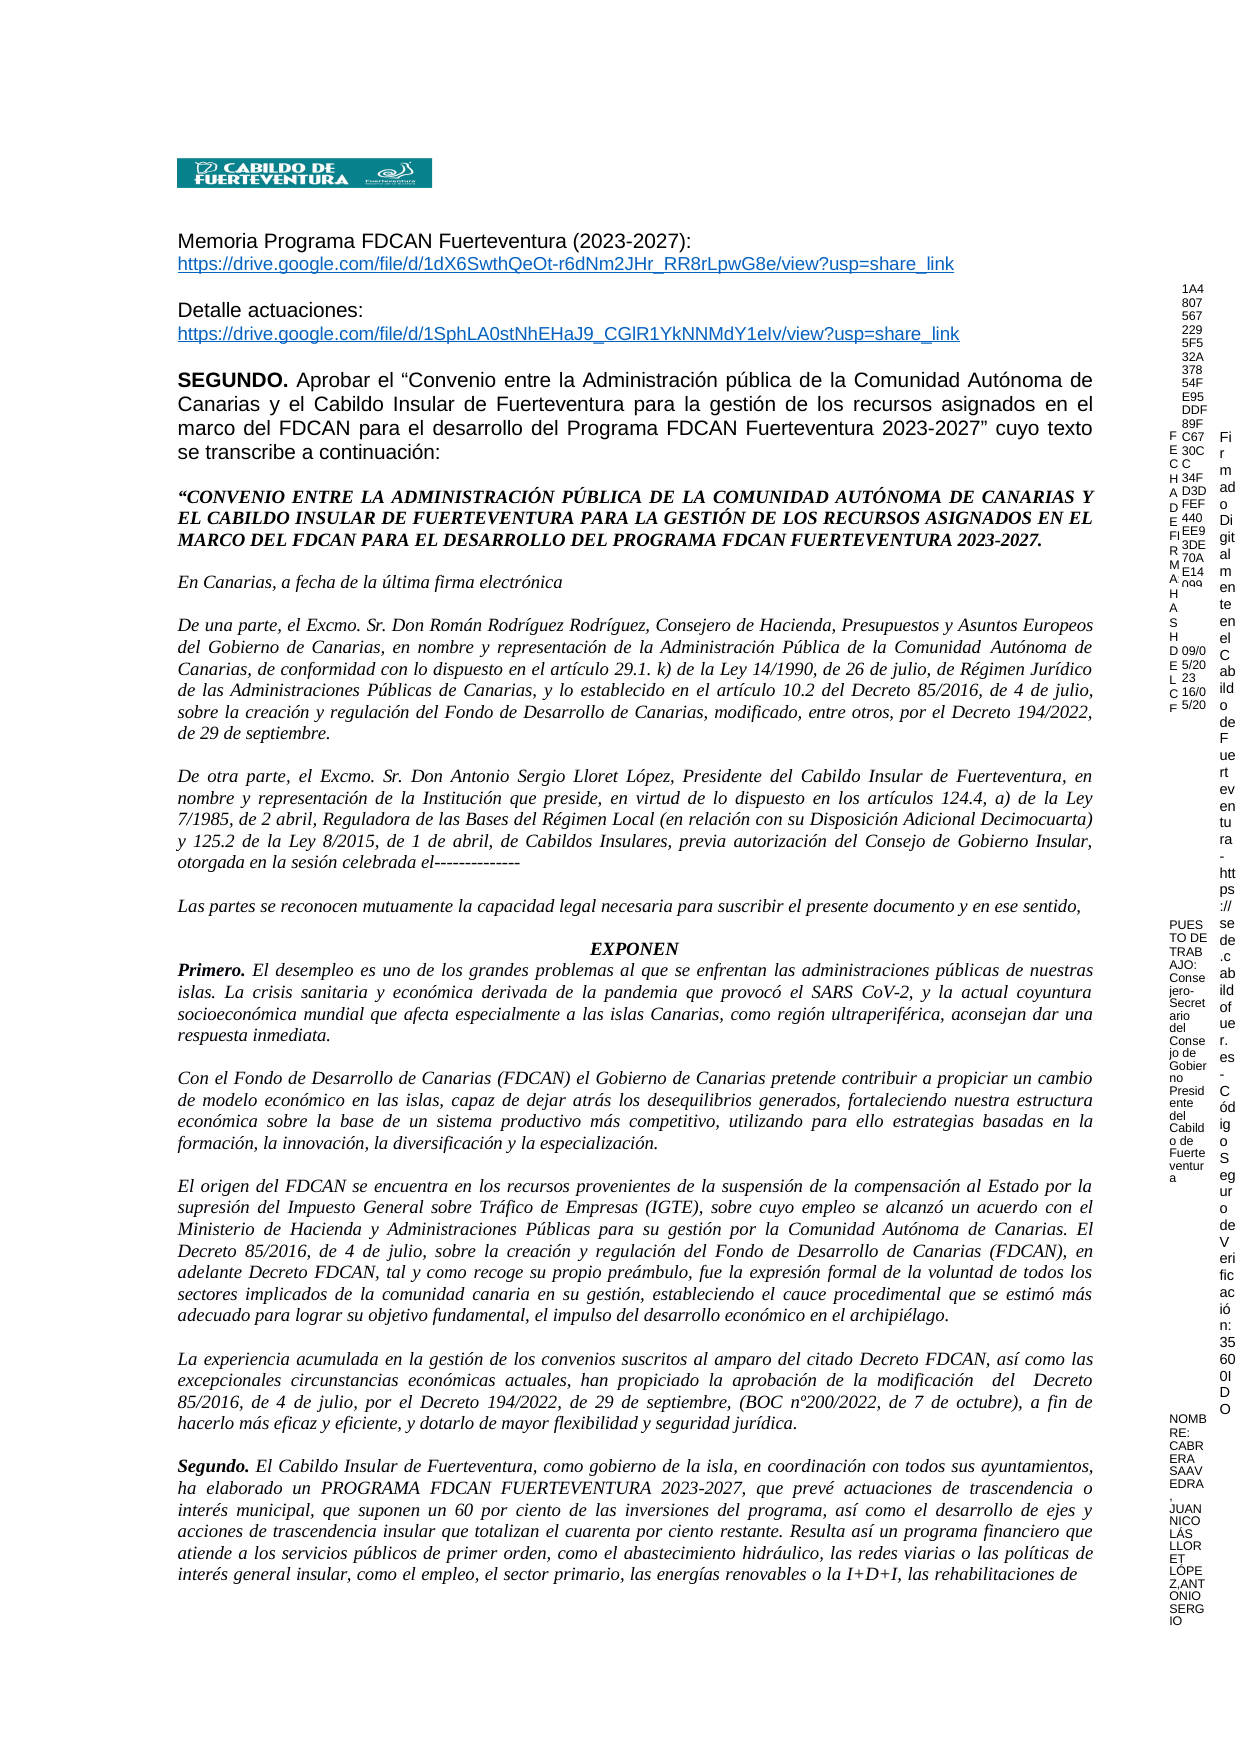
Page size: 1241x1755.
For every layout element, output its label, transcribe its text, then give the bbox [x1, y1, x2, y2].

text En Canarias, a fecha de la última firma electrónica [177, 571, 1167, 593]
text FECHA DE FIRMA: HASH DEL CERTIFICADO: [1169, 428, 1184, 711]
text 34FD3DFEF440EE93DE70AE140996B1C6668F08F5 [1182, 471, 1209, 586]
text 1A48075672295F532A37854FE95DDF89FC6730CC [1182, 283, 1209, 471]
text “CONVENIO ENTRE LA ADMINISTRACIÓN PÚBLICA DE LA COMUNIDAD AUTÓNOMA DE CANARIAS Y EL CABILDO INSULAR DE FUERTEVENTURA PARA LA GESTIÓN DE LOS RECURSOS ASIGNADOS EN EL MARCO DEL FDCAN PARA EL DESARROLLO DEL PROGRAMA FDCAN FUERTEVENTURA 2023-2027. [177, 486, 1093, 550]
text Detalle actuaciones: [177, 283, 1182, 586]
text El origen del FDCAN se encuentra en los recursos provenientes de la suspensión de la compensación al Estado por la supresión del Impuesto General sobre Tráfico de Empresas (IGTE), sobre cuyo empleo se alcanzó un acuerdo con el Ministerio de Hacienda y Administraciones Públicas para su gestión por la Comunidad Autónoma de Canarias. El Decreto 85/2016, de 4 de julio, sobre la creación y regulación del Fondo de Desarrollo de Canarias (FDCAN), en adelante Decreto FDCAN, tal y como recoge su propio preámbulo, fue la expresión formal de la voluntad de todos los sectores implicados de la comunidad canaria en su gestión, estableciendo el cauce procedimental que se estimó más adecuado para lograr su objetivo fundamental, el impulso del desarrollo económico en el archipiélago. [177, 1175, 1093, 1326]
text SEGUNDO. Aprobar el “Convenio entre la Administración pública de la Comunidad Autónoma de Canarias y el Cabildo Insular de Fuerteventura para la gestión de los recursos asignados en el marco del FDCAN para el desarrollo del Programa FDCAN Fuerteventura 2023-2027” cuyo texto se transcribe a continuación: [177, 367, 1093, 464]
text De una parte, el Excmo. Sr. Don Román Rodríguez Rodríguez, Consejero de Hacienda, Presupuestos y Asuntos Europeos del Gobierno de Canarias, en nombre y representación de la Administración Pública de la Comunidad Autónoma de Canarias, de conformidad con lo dispuesto en el artículo 29.1. k) de la Ley 14/1990, de 26 de julio, de Régimen Jurídico de las Administraciones Públicas de Canarias, y lo establecido en el artículo 10.2 del Decreto 85/2016, de 4 de julio, sobre la creación y regulación del Fondo de Desarrollo de Canarias, modificado, entre otros, por el Decreto 194/2022, de 29 de septiembre. [177, 614, 1093, 744]
text PUESTO DE TRABAJO: [1169, 918, 1209, 972]
text CABRERA SAAVEDRA, JUAN NICOLÁS LLORET LÓPEZ,ANTONIO SERGIO [1169, 1441, 1207, 1628]
text EXPONEN [257, 938, 1014, 959]
text Firmado Digitalmente en el Cabildo de Fuerteventura - https://sede.cabildofuer.es - Código Seguro de Verificación: 35600IDOC2CC398365C80FEC4093 [1219, 428, 1236, 1419]
text [1209, 298, 1241, 322]
text https://drive.google.com/file/d/1dX6SwthQeOt-r6dNm2JHr_RR8rLpwG8e/view?usp=share_link [177, 253, 1241, 274]
picture [177, 158, 433, 188]
text 09/05/2023 [1182, 645, 1209, 685]
text 16/05/2023 [1182, 685, 1209, 711]
text Segundo. El Cabildo Insular de Fuerteventura, como gobierno de la isla, en coordinación con todos sus ayuntamientos, ha elaborado un PROGRAMA FDCAN FUERTEVENTURA 2023-2027, que prevé actuaciones de trascendencia o interés municipal, que suponen un 60 por ciento de las inversiones del programa, así como el desarrollo de ejes y acciones de trascendencia insular que totalizan el cuarenta por ciento restante. Resulta así un programa financiero que atiende a los servicios públicos de primer orden, como el abastecimiento hidráulico, las redes viarias o las políticas de interés general insular, como el empleo, el sector primario, las energías renovables o la I+D+I, las rehabilitaciones de [177, 1455, 1093, 1585]
text Con el Fondo de Desarrollo de Canarias (FDCAN) el Gobierno de Canarias pretende contribuir a propiciar un cambio de modelo económico en las islas, capaz de dejar atrás los desequilibrios generados, fortaleciendo nuestra estructura económica sobre la base de un sistema productivo más competitivo, utilizando para ello estrategias basadas en la formación, la innovación, la diversificación y la especialización. [177, 1067, 1093, 1153]
text NOMBRE: [1169, 1413, 1209, 1440]
text Consejero-Secretario del Consejo de Gobierno Presidente del Cabildo de Fuerteventura [1169, 973, 1207, 1182]
text Las partes se reconocen mutuamente la capacidad legal necesaria para suscribir el presente documento y en ese sentido, [177, 894, 1217, 916]
text Primero. El desempleo es uno de los grandes problemas al que se enfrentan las administraciones públicas de nuestras islas. La crisis sanitaria y económica derivada de la pandemia que provocó el SARS CoV-2, y la actual coyuntura socioeconómica mundial que afecta especialmente a las islas Canarias, como región ultraperiférica, aconsejan dar una respuesta inmediata. [177, 959, 1093, 1046]
text De otra parte, el Excmo. Sr. Don Antonio Sergio Lloret López, Presidente del Cabildo Insular de Fuerteventura, en nombre y representación de la Institución que preside, en virtud de lo dispuesto en los artículos 124.4, a) de la Ley 7/1985, de 2 abril, Reguladora de las Bases del Régimen Local (en relación con su Disposición Adicional Decimocuarta) y 125.2 de la Ley 8/2015, de 1 de abril, de Cabildos Insulares, previa autorización del Consejo de Gobierno Insular, otorgada en la sesión celebrada el-------------- [177, 765, 1093, 873]
text https://drive.google.com/file/d/1SphLA0stNhEHaJ9_CGlR1YkNNMdY1eIv/view?usp=share_link [177, 322, 1179, 344]
text La experiencia acumulada en la gestión de los convenios suscritos al amparo del citado Decreto FDCAN, así como las excepcionales circunstancias económicas actuales, han propiciado la aprobación de la modificación del Decreto 85/2016, de 4 de julio, por el Decreto 194/2022, de 29 de septiembre, (BOC nº200/2022, de 7 de octubre), a fin de hacerlo más eficaz y eficiente, y dotarlo de mayor flexibilidad y seguridad jurídica. [177, 1347, 1093, 1434]
text [1167, 1412, 1209, 1647]
text Memoria Programa FDCAN Fuerteventura (2023-2027): [177, 229, 1241, 253]
